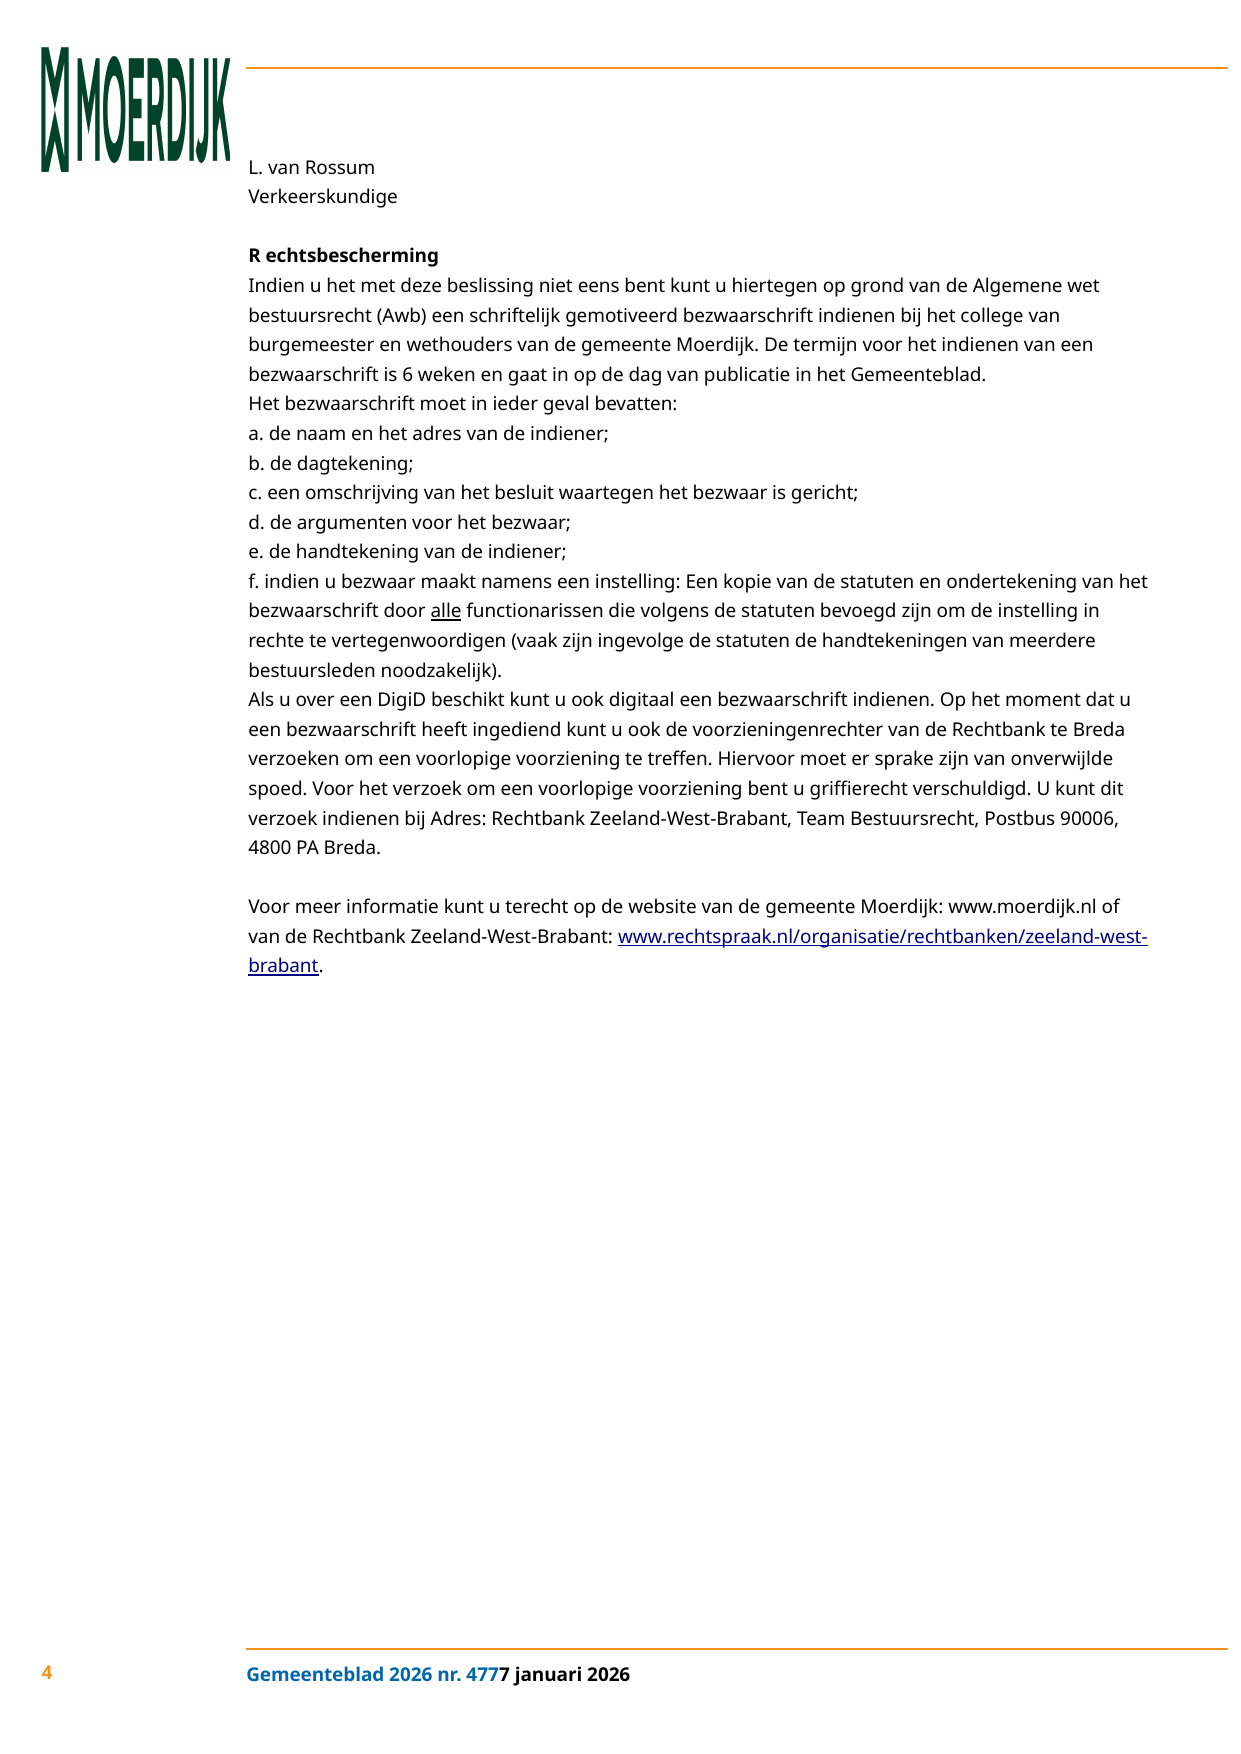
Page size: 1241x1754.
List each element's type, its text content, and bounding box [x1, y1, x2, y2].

text d. de argumenten voor het bezwaar; [248, 509, 1152, 535]
text b. de dagtekening; [248, 450, 1152, 476]
text R echtsbescherming [248, 243, 1152, 268]
text Als u over een DigiD beschikt kunt u ook digitaal een bezwaarschrift indienen. Op het moment dat u een bezwaarschrift heeft ingediend kunt u ook de voorzieningenrechter van de Rechtbank te Breda verzoeken om een voorlopige voorziening te treffen. Hiervoor moet er sprake zijn van onverwijlde spoed. Voor het verzoek om een voorlopige voorziening bent u griffierecht verschuldigd. U kunt dit verzoek indienen bij Adres: Rechtbank Zeeland-West-Brabant, Team Bestuursrecht, Postbus 90006, 4800 PA Breda. [248, 686, 1152, 860]
text e. de handtekening van de indiener; [248, 538, 1152, 564]
text Indien u het met deze beslissing niet eens bent kunt u hiertegen op grond van de Algemene wet bestuursrecht (Awb) een schriftelijk gemotiveerd bezwaarschrift indienen bij het college van burgemeester en wethouders van de gemeente Moerdijk. De termijn voor het indienen van een bezwaarschrift is 6 weken en gaat in op de dag van publicatie in het Gemeenteblad. [248, 272, 1152, 387]
text f. indien u bezwaar maakt namens een instelling: Een kopie van de statuten en ondertekening van het bezwaarschrift door alle functionarissen die volgens de statuten bevoegd zijn om de instelling in rechte te vertegenwoordigen (vaak zijn ingevolge de statuten de handtekeningen van meerdere bestuursleden noodzakelijk). [248, 568, 1152, 683]
text L. van Rossum [248, 154, 1152, 180]
text Verkeerskundige [248, 183, 1152, 209]
picture [41, 47, 231, 172]
text a. de naam en het adres van de indiener; [248, 420, 1152, 446]
text Het bezwaarschrift moet in ieder geval bevatten: [248, 391, 1152, 416]
text c. een omschrijving van het besluit waartegen het bezwaar is gericht; [248, 479, 1152, 505]
text Voor meer informatie kunt u terecht op de website van de gemeente Moerdijk: www.moerdijk.nl of van de Rechtbank Zeeland-West-Brabant: www.rechtspraak.nl/organisatie/rechtbanken/zeeland-west-brabant. [248, 893, 1152, 978]
